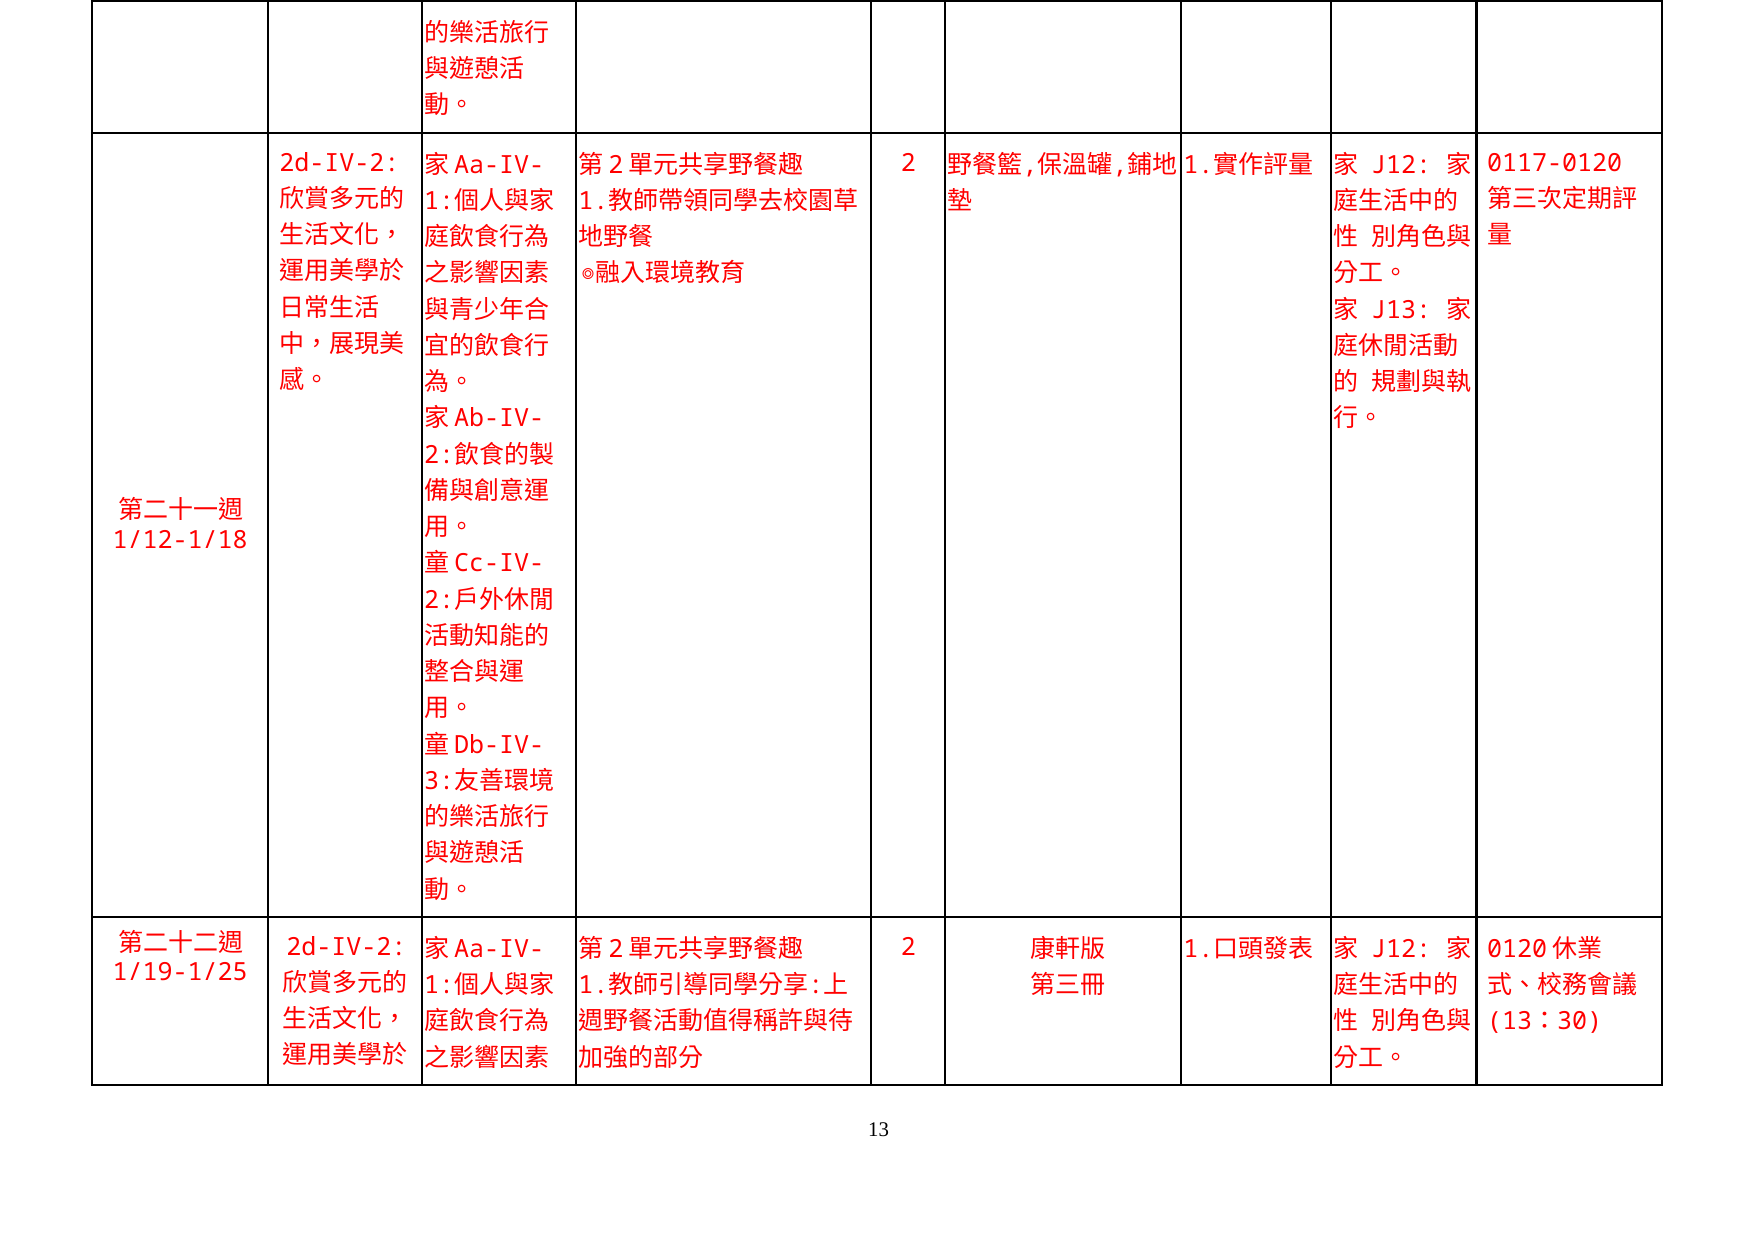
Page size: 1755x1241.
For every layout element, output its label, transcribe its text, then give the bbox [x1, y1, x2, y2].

table_cell [1478, 2, 1661, 132]
table_cell 的樂活旅行與遊憩活動。 [423, 2, 575, 132]
table_cell 康軒版 第三冊 [946, 918, 1180, 1084]
table_cell [93, 2, 267, 132]
table_cell 2 [872, 918, 944, 1084]
table_cell 1.口頭發表 [1182, 918, 1330, 1084]
table_cell 第2單元共享野餐趣 1.教師帶領同學去校園草地野餐 ◎融入環境教育 [577, 134, 870, 916]
table_cell [1332, 2, 1475, 132]
table_cell 家Aa-IV-1:個人與家庭飲食行為之影響因素 [423, 918, 575, 1084]
table_cell [269, 2, 421, 132]
table_cell 野餐籃,保溫罐,鋪地墊 [946, 134, 1180, 916]
table_cell [946, 2, 1180, 132]
table_cell 家 J12: 家庭生活中的性 別角色與分工。 家 J13: 家庭休閒活動的 規劃與執行。 [1332, 134, 1475, 916]
table_cell 第2單元共享野餐趣 1.教師引導同學分享:上週野餐活動值得稱許與待加強的部分 [577, 918, 870, 1084]
table_cell 0120休業式、校務會議(13：30) [1478, 918, 1661, 1084]
table_cell 2 [872, 134, 944, 916]
table_cell 2d-IV-2:欣賞多元的生活文化，運用美學於日常生活中，展現美感。 [269, 134, 421, 916]
table_cell 0117-0120第三次定期評量 [1478, 134, 1661, 916]
table_cell [872, 2, 944, 132]
table_cell 家 J12: 家庭生活中的性 別角色與分工。 [1332, 918, 1475, 1084]
table_cell 2d-IV-2:欣賞多元的生活文化，運用美學於 [269, 918, 421, 1084]
table_cell 1.實作評量 [1182, 134, 1330, 916]
table_cell 第二十一週1/12-1/18 [93, 134, 267, 916]
table_cell 第二十二週1/19-1/25 [93, 918, 267, 1084]
table_cell [1182, 2, 1330, 132]
table_cell [577, 2, 870, 132]
table_cell 家Aa-IV-1:個人與家庭飲食行為之影響因素與青少年合宜的飲食行為。 家Ab-IV-2:飲食的製備與創意運用。 童Cc-IV-2:戶外休閒活動知能的整合與運用。 童Db-IV-3:友善環境的樂活旅行與遊憩活動。 [423, 134, 575, 916]
